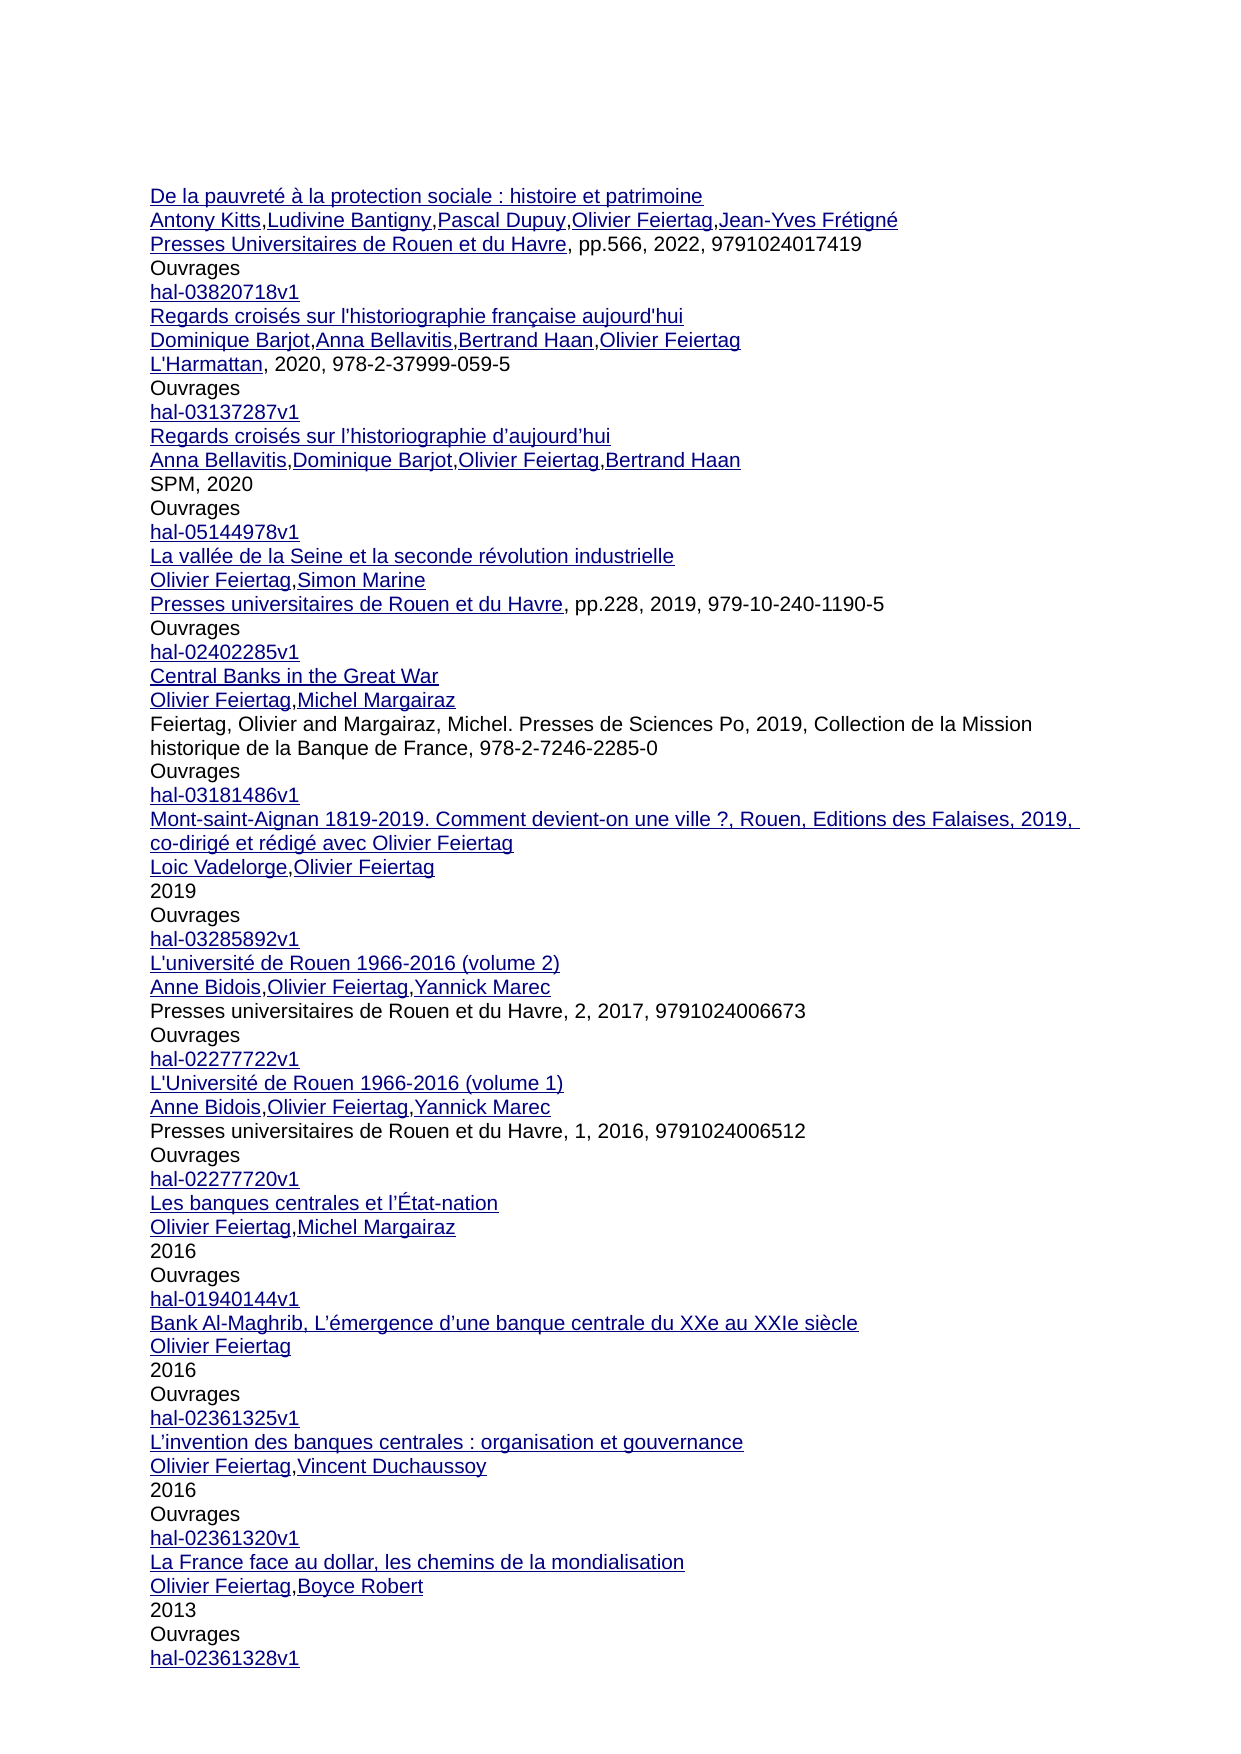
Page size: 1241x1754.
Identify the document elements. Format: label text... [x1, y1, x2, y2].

table_cell Les banques centrales et l’État-nation Olivier Feiertag,Michel Margairaz 2016 Ouvrages hal-01940144v1 [150, 1191, 1090, 1310]
table_cell Regards croisés sur l'historiographie française aujourd'hui Dominique Barjot,Anna Bellavitis,Bertrand Haan,Olivier Feiertag L'Harmattan, 2020, 978-2-37999-059-5 Ouvrages hal-03137287v1 [150, 304, 1090, 424]
table_cell L'université de Rouen 1966-2016 (volume 2) Anne Bidois,Olivier Feiertag,Yannick Marec Presses universitaires de Rouen et du Havre, 2, 2017, 9791024006673 Ouvrages hal-02277722v1 [150, 951, 1090, 1071]
table_cell La France face au dollar, les chemins de la mondialisation Olivier Feiertag,Boyce Robert 2013 Ouvrages hal-02361328v1 [150, 1550, 1090, 1670]
table_cell Bank Al-Maghrib, L’émergence d’une banque centrale du XXe au XXIe siècle Olivier Feiertag 2016 Ouvrages hal-02361325v1 [150, 1310, 1090, 1430]
table_cell L’invention des banques centrales : organisation et gouvernance Olivier Feiertag,Vincent Duchaussoy 2016 Ouvrages hal-02361320v1 [150, 1430, 1090, 1550]
table_cell La vallée de la Seine et la seconde révolution industrielle Olivier Feiertag,Simon Marine Presses universitaires de Rouen et du Havre, pp.228, 2019, 979-10-240-1190-5 Ouvrages hal-02402285v1 [150, 544, 1090, 663]
table_cell L'Université de Rouen 1966-2016 (volume 1) Anne Bidois,Olivier Feiertag,Yannick Marec Presses universitaires de Rouen et du Havre, 1, 2016, 9791024006512 Ouvrages hal-02277720v1 [150, 1071, 1090, 1191]
table_cell Central Banks in the Great War Olivier Feiertag,Michel Margairaz Feiertag, Olivier and Margairaz, Michel. Presses de Sciences Po, 2019, Collection de la Mission historique de la Banque de France, 978-2-7246-2285-0 Ouvrages hal-03181486v1 [150, 664, 1090, 807]
table_header De la pauvreté à la protection sociale : histoire et patrimoine Antony Kitts,Ludivine Bantigny,Pascal Dupuy,Olivier Feiertag,Jean-Yves Frétigné Presses Universitaires de Rouen et du Havre, pp.566, 2022, 9791024017419 Ouvrages hal-03820718v1 [150, 184, 1090, 304]
table_cell Mont-saint-Aignan 1819-2019. Comment devient-on une ville ?, Rouen, Editions des Falaises, 2019, co-dirigé et rédigé avec Olivier Feiertag Loic Vadelorge,Olivier Feiertag 2019 Ouvrages hal-03285892v1 [150, 807, 1090, 951]
table_cell Regards croisés sur l’historiographie d’aujourd’hui Anna Bellavitis,Dominique Barjot,Olivier Feiertag,Bertrand Haan SPM, 2020 Ouvrages hal-05144978v1 [150, 424, 1090, 544]
